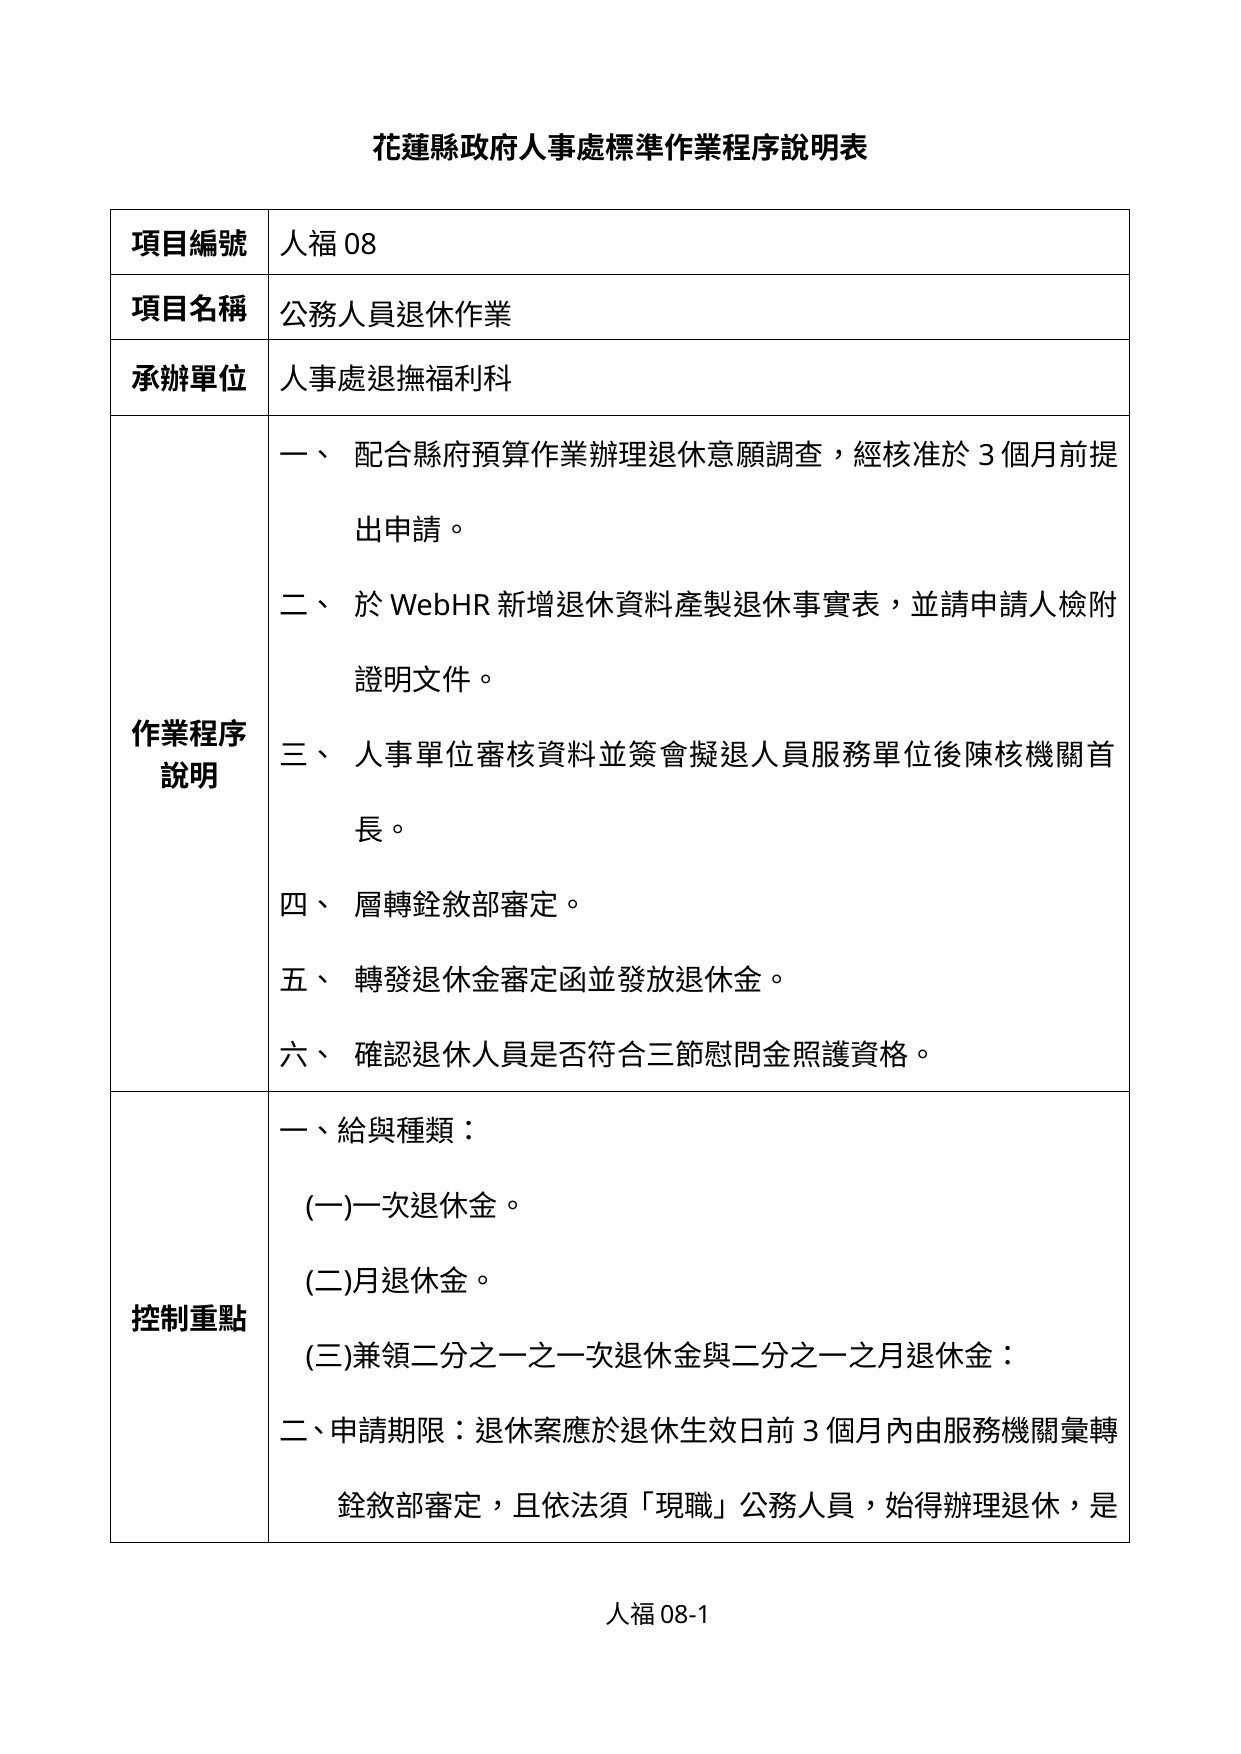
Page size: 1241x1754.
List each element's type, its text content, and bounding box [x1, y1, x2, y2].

table_cell 作業程序說明 [111, 416, 268, 1091]
table_cell 人事處退撫福利科 [269, 340, 1129, 414]
table_header 人福08 [269, 210, 1129, 274]
table_cell 配合縣府預算作業辦理退休意願調查，經核准於3個月前提出申請。 於WebHR新增退休資料產製退休事實表，並請申請人檢附證明文件。 人事單位審核資料並簽會擬退人員服務單位後陳核機關首長。 層轉銓敘部審定。 轉發退休金審定函並發放退休金。 確認退休人員是否符合三節慰問金照護資格。 [269, 416, 1129, 1091]
table_cell 項目名稱 [111, 275, 268, 338]
table_cell 一、給與種類： (一)一次退休金。 (二)月退休金。 (三)兼領二分之一之一次退休金與二分之一之月退休金： 二、申請期限：退休案應於退休生效日前 3 個月內由服務機關彙轉銓敘部審定，且依法須「現職」公務人員，始得辦理退休，是以，退休案至遲應於退休生效日之前1日送銓敘部審定；惟已依規定在退休生效日之前申請退休，但因服務機關作業不及或疏失，致未於公務人員退休法第20條所定3個月期限報送退休案者，不受3個月期限之限制。又未依規定於退休生效日前3個月內由服務機關彙轉者，應併於退休事實表中勾選如因作業不及，致退休金、優惠存款等權益受損由本人自行負責之切結聲明。 三、年資採計： (一)得予併計之年資： 1.曾任編制內有給專任且符合第二條第一項規定之公務人員。 2.曾任編制內有給專任之軍用文職年資，經銓敘部登記有案，或經國防部或其他權責機關覈實出具證明者。 3.曾任志願役軍職年資，經國防部或其他權責機關覈實出具證明者。 4.曾任編制內雇員、同委任及委任或比照警佐待遇警察人員年資，經原服務機關覈實出具證明者。 5.曾任公立學校編制內有給專任且符合教育人員任用條例規定之教職員，經原服務學校覈實出具證明者。 6.曾任公營事業具公務員身分之編制內有給專任職員，經原服務機構覈實出具證明者。 7.其他曾經銓敘部核定得以併計之年資。 (1)各款得予併計之年資，以未曾領取退休（職、伍）金、資遣給與、離職退費或年資結算給與等退離給與者為限。 (2)公務人員退撫新制實施前之年資併計，除本法另有規定外，仍適用退撫新制實施前規定。 (3)中華民國87年6月5日以後退休、資遣生效，其退撫新制實施前曾任義務役軍職人員年資，未併計核給退除給與者，亦得採計為退休、資遣年資。 (二)年資採計上限： 1.舊制任職年資，最高採計30年。 2.新、舊制年資併計，最高採計35年。 3.任職年資逾35年者，其前、後年資之採計由當事人取捨。 4.依退休法規定繳納基金費用未予併計退休之年資，依其本人繳付退撫基金費用之本息，按未採計之退撫新制實施後年資占繳費年資之比例計算，由退撫基金一次發還。 (三)年資計算： 1.舊制任職年資退休金計算 (1)一次退休金 基數內涵：退休人員最後在職等級，按退休生效日在職同等級人員本（年功）俸加新臺幣930元。 計算方式：任職滿5年者，給與9個基數，每增1年加給2個基數；滿15年後，另行一次加發2個基數，最高總數以61個基數為限。未滿1年者，每1個月給與1/6個基數。未滿1個月者，以1個月計。 (2)月退休金 基數內涵：退休人員最後在職等級，按在職同等級人員本（年功）俸。 計算方式：每任職1年，照基數內涵5%給與，未滿1年者，每1個月給與5/1200；滿15年後，每增1年給與1%，未滿1年者，每1個月給與1/1200，最高以90%為限。未滿1個月者，以1個月計。另十足發給新臺幣930元。 2.新制任職年資退休金計算 (1)一次退休金 基數內涵：退休生效日在職同等級人員本（年功）俸加1倍。 計算方式：每任職1年給與1.5個基數，最高35年給與53個基數。未滿1年者，每1個月給與1/8個基數。未滿1個月者，以1個月計。 中華民國84年7月1日後初任公務人員且服務逾35年者，自第36年起，每年增給1個基數，但最高給與60個基數為限 (2)月退休金 基數內涵：在職同等級人員之本（年功）俸加1倍 計算方式：每任職1年，照基數內涵2%給與，最高35年，給與70%為限。未滿1年者，每1個月照基數內涵1/600給與。未滿1個月者，以1個月計。 中華民國84年7月1日後初任公務人員且服務逾35年者，自第36年起，每年增給1%，以增至75%為限；未滿1年者，每1個月照基數1/1200給與，未滿1個月者，以1個月計。 3.兼領月退休金之退休給與，各依其應領一次退休金與月退休金按比例計算之。 (四)、特殊年資採計規定 1.臨時人員 (1)採計條件：按月於政府預算項下支相當雇員以上薪資之不定期僱用人員。各機關定期約僱或定期僱用之臨時人員，於僱用期滿經繼續僱用者，視為不定期僱用。 (2)採計時間：以行政院暨所屬機關約僱人員僱用辦法發布前之臨時人員年資為限－中央機關採計至61年12月；地方機關採計至62年1月。（銓敘部84年3月2日84台中特四字第1102306號函） 2.約僱人員 (1)行政院暨所屬機關約僱人員僱用辦法發布後(61年12月27日)之約僱人員年資均不得採計。（銓敘部66年11月25日66台楷特三字第1199號函） (2)退撫新制實施後年資：84年7月1日以後之約僱人員適用各機關學校聘僱人員離職儲金給與辦法，其年資不得併計為公務人員退休年資。 3.約聘人員 (1)採計標準：聘用人員聘用條例公布施行後(58年4月28日)至行政院暨所屬機關約僱人員僱用辦法發布前(61年12月27日)，未列冊送銓敘部登記備查之聘用人員，得比照臨時人員年資採計規定辦理。行政院暨所屬機關約僱人員僱用辦法發布後，依聘用人員聘用條例聘用且列冊送銓敘部登記備查有案之聘用年資始得採計。 (2)採計時間：未列冊送銓敘部登記備查者，比照臨時人員年資採計時間(中央機關採計至61年12月止，地方機關採計至62年1月)辦理；列冊送銓敘部登記備查者，採計至84年6月30日止。 (3)退撫新制實施後年資：84年7月1日以後之聘用人員適用各機關學校聘僱人員離職儲金給與辦法，其年資不得併計為公務人員退休年資。（銓敘部86年9月12日86台特二字第1465857 號函） 4.公營事業人員 (1)退撫新制實施前年資：應為編制內有給專任之職員年資，且離職時未領取退休、資遣給與，經各該公營事業機構核實出具證明者。 (2)退撫新制實施後年資：84年7月1日以後之公營事業人員年資，除法令另有規定外，應於轉任之日起3個月內，由轉任人員申請按其任職年資、等級對照公務人員繳費標準換算複利終值總和，一次全額由轉任人員補繳退撫基金費用本息，逾3個月補繳者，另應加計利息。但最遲應於轉任之日起5年內完成補繳，逾5年者，該年資不予併計。 5.軍職年資 (1)義務役年資：87年6月5日以後退休生效人員，其曾任義務役軍職人員年資未併計核給退除給與，得依其檢具之退伍令或其他退伍證明文件採認併計。 (2)下列年資未併計核給退除給與者得由服務機關或銓敘部檢具相關證件，函請國防部參謀本部人事參謀次長室(或陸、海、空軍司令部等)或縣市政府查證是否得予併計及採計，再依其查證結果辦理： 軍事學校基礎教育年資及未備足證件之義務役年資。 志願役年資。 軍中聘雇年資（以編制內之聘雇年資為限；84年7月1日至87年6月30日止之年資，須全額補繳退撫基金費用始得併計，自87年7月1日改適用勞動基準法之後年資均不得採計）。 金馬地區自衛隊隊員折抵役期之年資。 已服國民兵役或服義務役者之大專集訓、軍訓課程得折抵役期之年資。 (3)撤職或因案離職之軍官轉任公職，其曾任軍職年資，准予併資退休，但不計算退休給與，至於擇領月退休金者，該項年資不予併計。 (4)85年12月31日以前退伍，已核給30 年以上軍職年資之退伍金者，即使尚有基礎教育或未併計核給退伍金之年資，亦不得併計公職退休年資。 (5)退撫新制實施後年資：志願役年資須將原繳納之軍人退撫基金費用本息，移撥公務人員退撫基金帳戶後，始得併計；義務役年資則須經補繳公務人員退撫基金費用後，始得併計；但補繳費用本息，由公務人員與初任機關各負擔35%與65%。補繳期限與其他得予併計之年資規定相同。 (6)84年7月1日起退伍軍人轉任公務人員者，其軍職已辦理退伍之年資應與公務人員年資合併計算，舊制年資以30年為限，新舊制年資合計以35年為限。 (7)89年11月21日兵役法施行法修正施行當時在營服役人員，以及其後徵集服義務役之軍官、士官、常備兵及替代役役男，曾在高級中學或高職以上學校修習且成績合格之軍訓課程，得以8堂課折算1天之標準折減義務役役期，最多折算30天。89年2月2日前服補充兵者，依其退伍令記載日期採計為退休年資；另依銓敘部99年8月19日部退三字第0993204752號令規定，89年2月2日以後服補充兵役者，得依其補充兵證書所載曾受軍事訓練日期，申請補繳退撫基金，再據以併計公務人員退休年資。又服補充兵役前曾參加大專集訓年資者，亦得檢具大專集訓證書所載折合役期天數，申請補繳退撫基金，再據以併計公務人員退休年資。 6.因案停職獲准復職人員 (1)如補發停職期間全部薪俸者，該停職期間得予併計。(考試院71年8月20日台71考秘議字第3072號函) (2)退撫新制實施後年資：84年7月1日以後之停職人員，於復職補薪之日起，應完成停職期間退撫基金費用本息繳納，始得予併計退休年資。 7.教育人員 (1)曾任公立學校教職員年資，未依各該規定核給退休金，經原服務機關核實出具證明之年資，得予併計公務人員退休年資（必要時得向教育人員主管機關查證）；惟公教人員新舊年資合計，舊制年資仍以30年為限，與新制年資累計最高仍以35年為限。 (2)懸缺代課教師年資：得予採計。(銓敘部64年10月8日64台為特三字第31421 號函） (3)試用教師：依教育部88年5月11日台（88）人（三）字第88046832號函略以，公、私立學校教師於58年2月以後曾任中等以下學校試用教師且符合任教當時法令所訂試用教師登記資格，未經辦理登記取得試用教師證書者，於取得合格教師資格後，其曾任試用教師年資，同意從寬採計辦理退休、資遣及撫卹。再查該部92年7月3日台人（三）字第0920079306B函略以，公立學校教師於85 年2月1日前曾任公私立學校教師年資之採計，重行規定：公、私立高中職以下學校教師，退休年資之採計應為編制內、專任、合格、有給之年資，所稱「合格」，係指符合任教當時法令所訂各級各類學校教師或試用教師遴用資格，退休時並由當事人檢具相關證明文件，報由主管教育行政機關審核認定者。 (4)前述教育人員年資：如係屬退撫新制實施後之年資者，必須依規定繳納教育人員退撫基金後，再於轉任公務人員時移撥退撫基金帳戶，始得併計。 8.保育員年資 保育員納編前之任職年資(助理保育員及代理保育員年資不適用)，因已領取由政府編列預算核給之離職互助金，僅得採計為公務人員退休年資，以成就公務人員自願退休條件或支領月退休金之條件，但不得再計算任何退休給與。至於所稱不計算之退休給與，應包括月退休金、一次退休金、自願退休年滿55歲加發之一次退休金、本法第30條第2項及第3項增給之補償金、其他現金給與補償金以及優惠存款利息等任何退休給與。 9.職業訓練師年資 曾任職業訓練師年資，以檢附服務機關出具之歷任職務及成績考核證明書（如附表二），得據以採計該項年資。 四、應備表件： (一)退休事實表1份。 (二)戶口名簿或戶籍謄本1份。 (三)相片1張。 (四)經歷證件（歷任服務機關之派令或銓審函，79年以前之經歷一律附派令或銓審函）。 (五)考績通知書（最後1年考績）。 (六)存摺封面影本2份（新制與舊制指定委託代付銀行各1份，可以同時選擇台灣銀行，或新制指定台銀、一銀或合庫／舊制指定郵局或台銀）。 (七)退撫基金發放退離給與人員資料卡1份。 (八)退休公務人員最後在職同等級人員現職待遇計算表。 (九)其他證明文件： 1.服務證明。 2.因公受傷成殘服務證明。 3.公務人員保險殘廢證明書。 4.不堪勝任職務證明書。(開立日即為退休生效日) 5.退伍令、任官令、畢業證書。（此為辦退前，申請查證軍職年資應附資料） 6.其他依公務人員退休法應檢具之證明文件。 五、注意事項： (一)機要人員離職成就退休條件，得依公務人員退休法規定辦理退休。 (二)年齡未滿50歲具有工作能力而申請退休者，或年滿65歲而延長服務者，不得擇領月退休金或兼領月退休金。 (三)前述5種方式只能擇一支領，因此，先行退休並擇領展期月退休金者，只能俟年滿60歲或55歲之日起始得領取全額月退休金；提前退休並擇領減額月退休金者，最早僅得於年滿55歲或50歲以後退休時，始得適用減額月退休金規定並於退休後立即支領。因此，未達最早得擇領減額月退休金年齡者，不得先行退休並俟年滿55歲或50歲之日起始支領減額月退休金。 (四)退休事實表應註明無涉刑責，亦無其他應受停(免)職處分，或應移付懲戒事由。 (五)公務人員有下列情形之一而申請退休或資遣者，應不予受理： 1.留職停薪期間。 2.停職期間。 3.休職期間。 4.動員戡亂時期終止後，涉嫌內亂罪、外患罪，尚未判決確定，或不起訴處分未確定，或緩起訴尚未期滿。 5.涉犯貪污治罪條例或刑法瀆職罪章之罪，經第一審法院判處有期徒刑以上之刑。 6.依公務員懲戒法規定移送懲戒或送請監察院審查中。 7.其他法律有特別規定。 (六)第1項第2款至第7款人員逾屆退日者，應於原因消滅後6個月內，以書面向原服務機關申請辦理退休。但有下列情形之一者，仍不得辦理退休： 1.撤職或免職。 2.6個月應辦理期限屆滿時，仍有公務人員退休法第22條所定喪失辦理退休權利之法定事由者。 (七)前項人員於所定6個月應辦理期限內死亡者，遺族得申請依一次退休金之標準核發給與。但退休條件已達得擇領月退休金，且其遺族符合第18條第4項所定條件者，得按應領月退休金之半數，給與月撫慰金。 (八)前二項人員均以其屆退日為退休生效日。但休職人員應以原因消滅並經權責機關核准復職之日為其退休生效日。前項人員依第3項規定所領之半數本（年功）俸，應由退休金支給（發放）機關自所發退休給與或撫慰金中，覈實收回。 (九)公務人員於申延長病假時，應審酌是否可能符合公務人員退休法第6條第2項之規定，最遲於延長病假期滿前，送請考績委員會後令其以病假治療。 (十)月退休金每年發放2期，第1期為1至6月，於1月16日發給，第二期為7至12月，於7月16日發給。 (十一)依所得稅法第14條規定：凡個人領取之退休金、資遣費、退職金、離職金、終身俸及非屬保險給付之養老金等所得，均應列計個人之綜合所得，其計算方式依相關規定辦理。 (十二)命令退休依個案情形適用不同款項，各應備表件及注意事項請參考銓敘部編輯《公務人員任用考績退休撫卹案件》送審作業手冊。 (十三) 優惠存款：退撫新制實施前（84年6月30日以前）年資所核給之一次退休金及公保養老給付始得辦理優惠存款 1.公務人員於101 年1 月1 日以後退休生效者，其一次退休金及公保養老給付辦理優惠存款，應符合下列條件（即「全面期間制」）： (1)依公務人員退休法辦理退休。 (2)退撫新制實施前未曾領取待遇差額、退休金差額，或未支領單一薪給、中美基金、實施用人費率或未實施用人費率事業機構等待遇之任職年資所核發之一次退休金及公保養老給付始得辦理優惠存款。 (3)公務人員於99年12月31日所任職務為退撫新制實施前年資所核發之一次退休金及公保養老給付全數得辦理優惠存款者，如繼續依公務人員俸額表支薪，則其依公務人員退休法辦理退休時，保障其退撫新制實施前年資仍得全數辦理優惠存款。 2.警察獎章加發之退休金： (1)支領或兼領一次退休金之警消人員，其警察獎章所加發之退休金得辦理優惠存款，但支領月退休金人員所加發之退休金不得辦理優惠存款。 (2)警察獎章之採計年資，如係自舊制跨至新制，其得辦理優惠存款金額，應依新舊制年資比例計算。 3.辦理優惠存款之上限金額： (1)兼具退撫新制實施前、後年資且支（兼）領月退休金之公務人員，其所領月退休金及公保養老給付優惠存款每月利息，不得超過最後在職本(年功)俸加一倍之75%(年資25年)至95%(年資35年)，且不得超過在職實質所得(含本俸或年功俸、專業加給加權平均數、主管職務加給及年終工作獎金之1/12)之70%(年資15 年)至90%(年資35 年)；超過者，調降其公保養老給付辦理優惠存款之金額。 (2)支領一次退休金者、僅具退撫新制實施前年資者及僅具退撫新制實施後年資者3 類人員，不受前開上限規定之限制。 (3)退職政務人員之公保養老給付辦理優惠存款，比照前開(1)、(2)之規定辦理；此外，退職特任政務人員之公保養老給付優惠存款金額依前開規定計算後，不得超過新台幣200萬元（兼領月退職酬勞金者，按其兼領比例計算）。 4.辦理優惠存款之開戶事項： (1)辦理手續：退休人員以直撥入帳方式辦理優惠存款者，於退休前檢具開戶聲明書暨最後服務機關證明書至臺灣銀行股份有限公司（以下簡稱臺銀）各地分行開設優惠存款帳戶，並於退休生效日起2年內，持退休審定函及存摺赴原開戶之臺銀各地分行辦理優惠存款手續；退休人員以支票或現金方式辦理優惠存款者，應持退休審定函赴臺銀各地分行辦理優惠存款手續。 (2)儲存金額：以百元為單位，整數儲存；百元以下不計。 (3)契約期限：分為1 年期及2 年期兩種，期滿時得辦理續存。 (4)計息起始日：自退休生效日起計息，但優惠存款金額於退休生效日以後存入臺銀者，自入帳之日起計息。 5.辦理優惠存款之續存事項： (1)辦理方式及應備證件：退休人員應於優惠存款契約期滿日，依下列方式辦理續存手續。 A.親自辦理：退休人員親自持國民身分證、原留印鑑及存摺辦理續存手續。 B.委託辦理：退休人員在臺灣地區及大陸地區以外之海外地區（含港澳地區）者，得委託親友代為辦理；辦理時應持受託人及委託人之國民身分證、原留印鑑、存摺、退休人員最近1個月內列印記事之戶籍謄本及親自簽名之委託書（退休人員在海外地區者，該委託書須最近3個月內經我國駐外機構等單位驗證）。 C.通訊辦理：退休人員在大陸地區以外之海外地區（含港澳地區）者，得檢附國民身分證影本、最近1個月內列印記事之戶籍謄本及最近3個月內經我國駐外機構等單位出具之授權書等證件，以書面通訊方式辦理續存。 D.自動續存：退休人員居住國內且未辦理質借者，經與臺銀約定如有溢領優惠存款利息情事，同意由臺銀逕自其優存帳戶扣抵溢領金額者，得申請辦理自動續存。 (2)辦理期限：退休人員應於優惠存款期滿日辦理續存；未辦理者，其儲存之金額改按一般活期存款利率計息。退休人員未於優惠存款期滿日辦理續存者，如自期滿日起2年內補辦續存手續者，得溯自期滿日改按優惠存款利率計息；如逾期滿日2年始補辦續存手續者，僅能自完成續存手續之日起，按優惠存款利率計息；如未及辦理續存手續即亡故者：其優惠存款利息計至期滿日為止（續存後亡故者，自其亡故之次日起，終止優惠存款）。 6.辦理優惠存款之質借事項： (1)辦理之金融機構：限於原開戶之臺銀各地分行。 (2)質借成數：不得超過原優存金額之9成。 (3)質借利率：按優存利率計算。 (4)質借期限：以不超過原優存期滿日為限；但得於期滿日起2年內辦理優惠存款之續存及質借之續借手續。 7.不得提取優惠存款金額之規定： (1)退休人員主動提取優惠存款金額者，所提取之優惠存款金額不得再行存入。 (2)退休人員儲存之優惠存款金額經依法扣押解繳，或有其他特殊情形而提取，並有具體事證者，得於提取之日起2 年內申請恢復優惠存款；其經銓敘部同意恢復優惠存款者，自優惠存款金額回存之日起，按優惠存款利率計息。 8.溢領優惠存款利息之處理方式：退休人員如有公務人員退休法第23條及第24 條應停止或喪失領受月退休金情事者，其優惠存款應同時停止；未停止者，由支給機關負責追繳其自應停止辦理日起溢領之金額外，並依民法所定不當得利規定，按法定利率加計利息繳庫（不受5年時效之限制）。 9.拋棄優惠存款權利領取較高月數之公保養老給付方式：查103年6月1日修正施行之公教人員保險法(以下簡稱公保法)第16條第2項、第10項及同法施行細則第55條第2項規定，公保法修正施行前之年資，最高給付36個月之一次養老給付；修正施行後之年資，得再加給，最高以給付42個月(保險年資每滿1年，給付1.2個月)為限；但辦理優惠存款者，最高以36個月為限。退休(職)人員如欲選擇領取超過36個月之養老給付者，須以切結方式拋棄公保養老給付優惠存款權利，且經權責機關審定並領取一次養老給付後，即不得請求變更。 （十四）人事、主計人員退休案件，另依規定程序層轉報送。(主計機構人員設置管理條例§27參照) [269, 1092, 1129, 1542]
table_cell 承辦單位 [111, 340, 268, 414]
table_cell 公務人員退休作業 [269, 275, 1129, 338]
table_cell 控制重點 [111, 1092, 268, 1542]
table_header 項目編號 [111, 210, 268, 274]
text 花蓮縣政府人事處標準作業程序說明表 [118, 125, 1122, 167]
